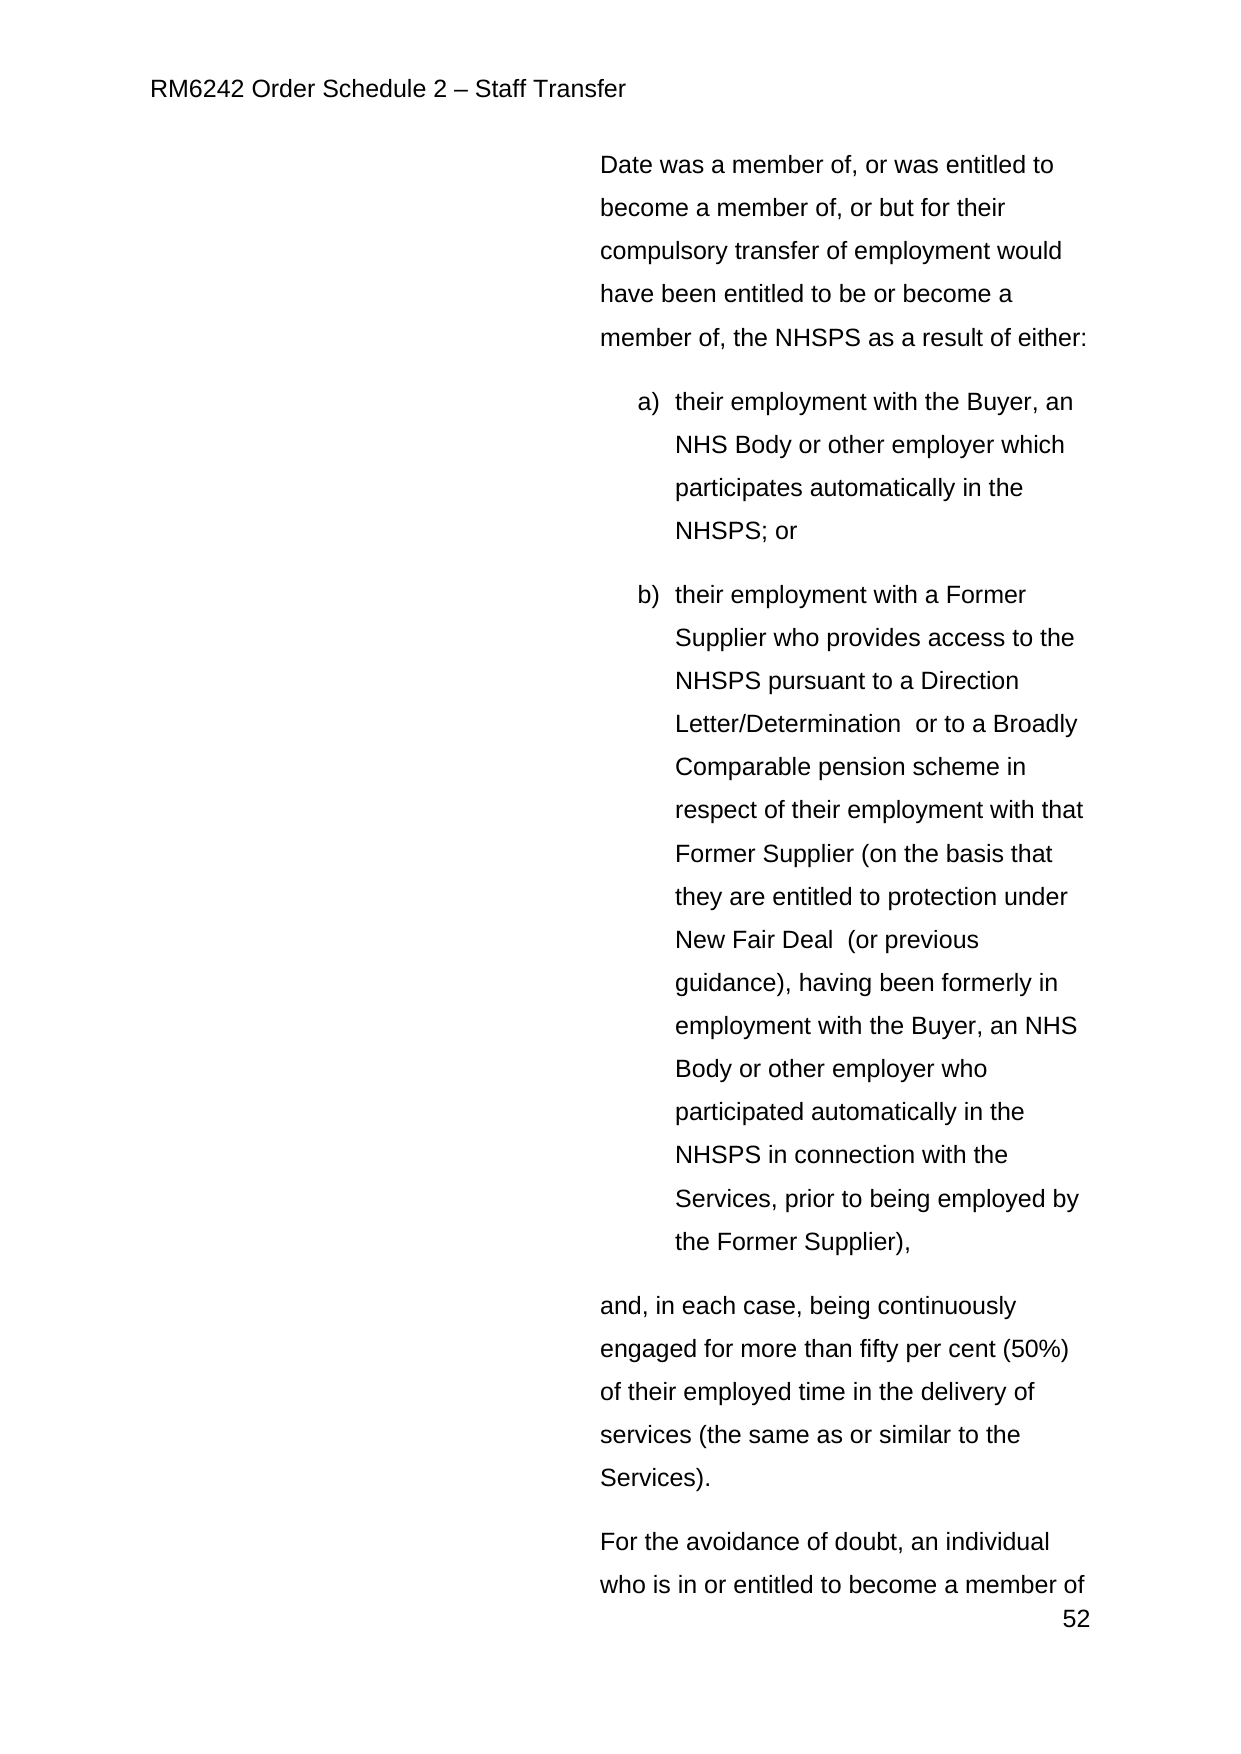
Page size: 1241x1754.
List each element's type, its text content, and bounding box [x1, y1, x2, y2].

list their employment with a Former Supplier who provides access to the NHSPS pursuant to a Direction Letter/Determination or to a Broadly Comparable pension scheme in respect of their employment with that Former Supplier (on the basis that they are entitled to protection under New Fair Deal (or previous guidance), having been formerly in employment with the Buyer, an NHS Body or other employer who participated automatically in the NHSPS in connection with the Services, prior to being employed by the Former Supplier), [637, 580, 1090, 1255]
text For the avoidance of doubt, an individual who is in or entitled to become a member of [600, 1527, 1090, 1599]
text and, in each case, being continuously engaged for more than fifty per cent (50%) of their employed time in the delivery of services (the same as or similar to the Services). [600, 1291, 1090, 1492]
text Date was a member of, or was entitled to become a member of, or but for their compulsory transfer of employment would have been entitled to be or become a member of, the NHSPS as a result of either: [150, 150, 1090, 351]
list their employment with the Buyer, an NHS Body or other employer which participates automatically in the NHSPS; or [637, 386, 1090, 544]
